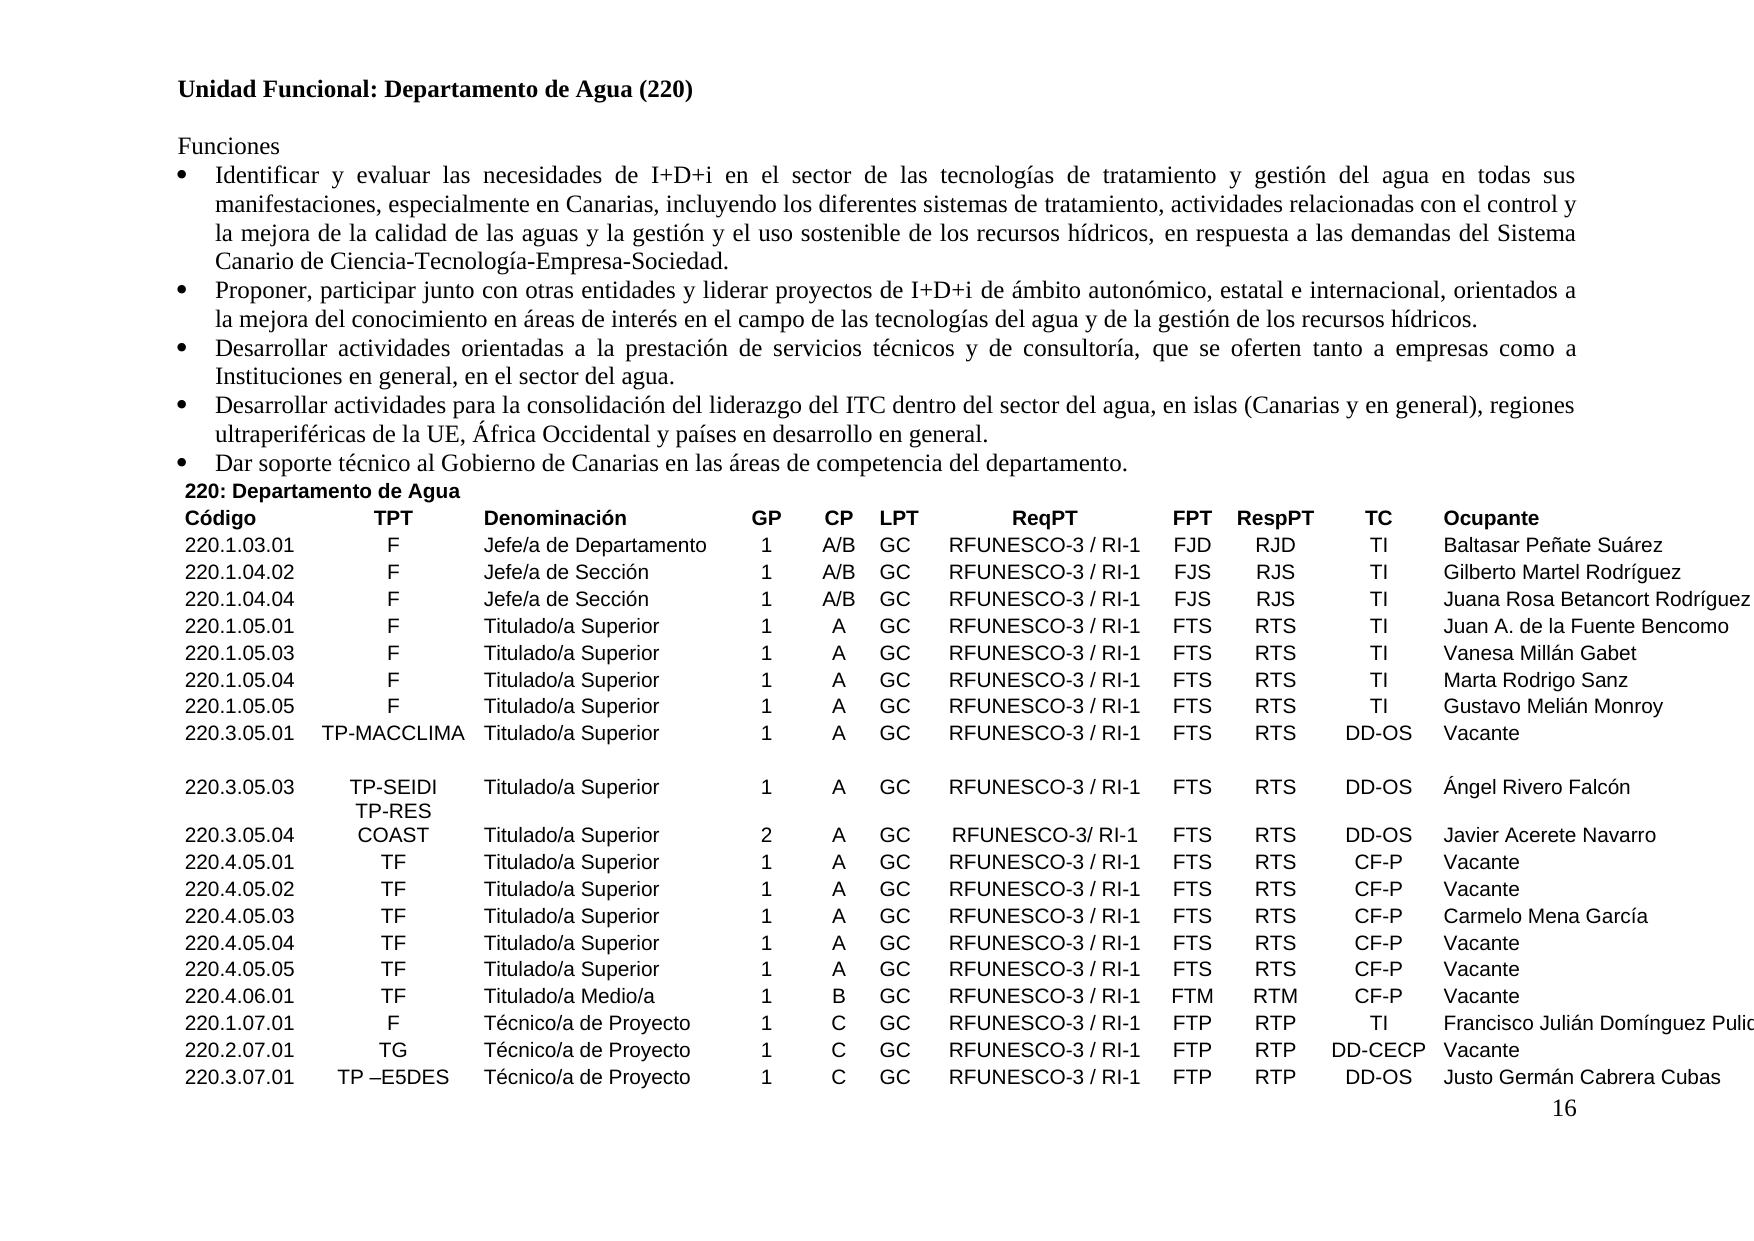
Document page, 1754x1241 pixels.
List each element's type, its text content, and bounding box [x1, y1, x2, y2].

list Desarrollar actividades orientadas a la prestación de servicios técnicos y de consultoría, que se oferten tanto a empresas como a Instituciones en general, en el sector del agua. [177, 333, 1577, 390]
table_cell DD-OS [1321, 1062, 1436, 1089]
table_header [1436, 476, 1754, 503]
table_cell 1 [727, 981, 806, 1008]
table_cell GC [872, 584, 934, 611]
table_cell C [806, 1035, 872, 1062]
table_cell F [310, 638, 476, 664]
table_cell RFUNESCO-3 / RI-1 [934, 691, 1155, 718]
table_cell ReqPT [934, 503, 1155, 530]
table_cell GC [872, 981, 934, 1008]
table_cell [177, 745, 310, 772]
table_cell RFUNESCO-3 / RI-1 [934, 1008, 1155, 1035]
table_cell GC [872, 772, 934, 799]
table_cell FTS [1155, 954, 1229, 981]
table_cell GC [872, 718, 934, 745]
table_cell TI [1321, 1008, 1436, 1035]
table_cell GC [872, 557, 934, 584]
table_cell Técnico/a de Proyecto [476, 1062, 727, 1089]
table_cell RFUNESCO-3 / RI-1 [934, 772, 1155, 799]
table_cell Juan A. de la Fuente Bencomo [1436, 611, 1754, 638]
table_cell TF [310, 901, 476, 927]
table_cell A [806, 611, 872, 638]
table_cell TPT [310, 503, 476, 530]
table_cell RFUNESCO-3 / RI-1 [934, 611, 1155, 638]
table_cell FTS [1155, 718, 1229, 745]
table_cell FTS [1155, 665, 1229, 691]
table_cell GC [872, 901, 934, 927]
table_cell TI [1321, 665, 1436, 691]
subtitle Unidad Funcional: Departamento de Agua (220) [177, 74, 1577, 103]
table_cell Titulado/a Superior [476, 772, 727, 799]
table_cell FTM [1155, 981, 1229, 1008]
table_cell F [310, 584, 476, 611]
table_cell 220.1.04.02 [177, 557, 310, 584]
table_cell 220.4.05.05 [177, 954, 310, 981]
table_cell F [310, 665, 476, 691]
table_cell RFUNESCO-3 / RI-1 [934, 557, 1155, 584]
table_cell Jefe/a de Sección [476, 557, 727, 584]
table_cell Juana Rosa Betancort Rodríguez [1436, 584, 1754, 611]
table_cell CP [806, 503, 872, 530]
table_cell 220.4.05.04 [177, 928, 310, 954]
table_cell 220.1.07.01 [177, 1008, 310, 1035]
table_cell F [310, 611, 476, 638]
table_cell A [806, 901, 872, 927]
table_cell TF [310, 874, 476, 901]
table_cell RFUNESCO-3 / RI-1 [934, 530, 1155, 557]
subtitle Funciones [177, 131, 1577, 160]
table_cell 1 [727, 928, 806, 954]
table_cell TC [1321, 503, 1436, 530]
table_cell 1 [727, 665, 806, 691]
table_cell Titulado/a Superior [476, 874, 727, 901]
table_header [1321, 476, 1436, 503]
table_cell FTS [1155, 638, 1229, 664]
table_cell RFUNESCO-3 / RI-1 [934, 665, 1155, 691]
table_cell F [310, 530, 476, 557]
table_cell RFUNESCO-3 / RI-1 [934, 954, 1155, 981]
table_cell TI [1321, 611, 1436, 638]
table_cell F [310, 691, 476, 718]
table_cell Titulado/a Superior [476, 691, 727, 718]
table_cell Justo Germán Cabrera Cubas [1436, 1062, 1754, 1089]
table_cell 220.4.05.03 [177, 901, 310, 927]
table_cell Vanesa Millán Gabet [1436, 638, 1754, 664]
table_cell GC [872, 847, 934, 874]
table_cell LPT [872, 503, 934, 530]
table_cell 220.2.07.01 [177, 1035, 310, 1062]
table_cell Vacante [1436, 1035, 1754, 1062]
table_cell Titulado/a Superior [476, 954, 727, 981]
table_cell Titulado/a Superior [476, 665, 727, 691]
table_cell RFUNESCO-3 / RI-1 [934, 901, 1155, 927]
table_cell 220.3.05.04 [177, 799, 310, 847]
table_cell RFUNESCO-3 / RI-1 [934, 981, 1155, 1008]
table_cell RFUNESCO-3 / RI-1 [934, 1062, 1155, 1089]
table_cell DD-OS [1321, 799, 1436, 847]
table_cell Gustavo Melián Monroy [1436, 691, 1754, 718]
table_cell Vacante [1436, 954, 1754, 981]
table_cell TI [1321, 557, 1436, 584]
table_cell A [806, 928, 872, 954]
table_cell [310, 745, 476, 772]
list Proponer, participar junto con otras entidades y liderar proyectos de I+D+i de ámbito autonómico, estatal e internacional, orientados a la mejora del conocimiento en áreas de interés en el campo de las tecnologías del agua y de la gestión de los recursos hídricos. [177, 275, 1577, 333]
table_cell 220.1.05.03 [177, 638, 310, 664]
table_cell GC [872, 799, 934, 847]
table_cell 1 [727, 901, 806, 927]
table_cell FJS [1155, 584, 1229, 611]
table_cell A [806, 718, 872, 745]
table_cell CF-P [1321, 901, 1436, 927]
table_cell TP –E5DES [310, 1062, 476, 1089]
table_cell A [806, 638, 872, 664]
table_cell [934, 745, 1155, 772]
table_cell FTS [1155, 691, 1229, 718]
table_cell 1 [727, 557, 806, 584]
table_cell GC [872, 691, 934, 718]
table_cell FTP [1155, 1035, 1229, 1062]
table_cell Titulado/a Superior [476, 901, 727, 927]
table_cell FTS [1155, 799, 1229, 847]
table_cell Denominación [476, 503, 727, 530]
table_cell RTS [1229, 665, 1321, 691]
table_cell Javier Acerete Navarro [1436, 799, 1754, 847]
table_cell RTS [1229, 928, 1321, 954]
table_cell GC [872, 665, 934, 691]
table_cell 220.4.05.02 [177, 874, 310, 901]
table_cell RFUNESCO-3/ RI-1 [934, 799, 1155, 847]
table_cell GC [872, 530, 934, 557]
table_cell TI [1321, 691, 1436, 718]
table_cell 1 [727, 611, 806, 638]
table_cell 1 [727, 772, 806, 799]
table_cell RFUNESCO-3 / RI-1 [934, 718, 1155, 745]
table_cell 220.3.07.01 [177, 1062, 310, 1089]
table_cell FTS [1155, 901, 1229, 927]
table_cell Titulado/a Superior [476, 611, 727, 638]
table_cell 220.1.05.05 [177, 691, 310, 718]
table_cell RTS [1229, 718, 1321, 745]
table_cell 1 [727, 1035, 806, 1062]
table_cell A [806, 954, 872, 981]
table_cell 220.1.04.04 [177, 584, 310, 611]
table_header [1155, 476, 1229, 503]
table_cell Vacante [1436, 981, 1754, 1008]
table_cell Titulado/a Superior [476, 928, 727, 954]
table_cell Titulado/a Superior [476, 799, 727, 847]
table_cell A [806, 691, 872, 718]
table_cell 1 [727, 691, 806, 718]
table_cell Vacante [1436, 847, 1754, 874]
table_cell 1 [727, 530, 806, 557]
table_cell Marta Rodrigo Sanz [1436, 665, 1754, 691]
list Dar soporte técnico al Gobierno de Canarias en las áreas de competencia del departamento. [177, 448, 1577, 476]
table_cell TP-MACCLIMA [310, 718, 476, 745]
table_cell [1155, 745, 1229, 772]
table_cell GC [872, 1062, 934, 1089]
table_cell FTS [1155, 874, 1229, 901]
table_cell FTS [1155, 611, 1229, 638]
table_cell [727, 745, 806, 772]
table_cell FTP [1155, 1062, 1229, 1089]
table_cell Técnico/a de Proyecto [476, 1008, 727, 1035]
table_cell Técnico/a de Proyecto [476, 1035, 727, 1062]
table_cell TF [310, 954, 476, 981]
table_cell RTP [1229, 1008, 1321, 1035]
table_cell DD-CECP [1321, 1035, 1436, 1062]
table_cell C [806, 1008, 872, 1035]
table_cell 220.4.05.01 [177, 847, 310, 874]
table_cell Titulado/a Medio/a [476, 981, 727, 1008]
table_cell TI [1321, 530, 1436, 557]
table_cell RFUNESCO-3 / RI-1 [934, 874, 1155, 901]
table_cell Jefe/a de Sección [476, 584, 727, 611]
table_cell GC [872, 928, 934, 954]
table_cell RJS [1229, 584, 1321, 611]
table_cell GP [727, 503, 806, 530]
table_cell GC [872, 874, 934, 901]
table_cell GC [872, 1008, 934, 1035]
table_header [1229, 476, 1321, 503]
table_cell 220.3.05.03 [177, 772, 310, 799]
table_cell TF [310, 847, 476, 874]
table_cell 1 [727, 638, 806, 664]
table_cell RTS [1229, 638, 1321, 664]
table_cell RTS [1229, 874, 1321, 901]
table_cell TF [310, 928, 476, 954]
table_cell Baltasar Peñate Suárez [1436, 530, 1754, 557]
table_cell 2 [727, 799, 806, 847]
table_cell [1229, 745, 1321, 772]
table_cell A [806, 772, 872, 799]
table_cell RTP [1229, 1062, 1321, 1089]
table_cell [872, 745, 934, 772]
table_cell RTP [1229, 1035, 1321, 1062]
table_cell 1 [727, 847, 806, 874]
table_cell Vacante [1436, 874, 1754, 901]
table_cell RFUNESCO-3 / RI-1 [934, 584, 1155, 611]
table_cell C [806, 1062, 872, 1089]
list Identificar y evaluar las necesidades de I+D+i en el sector de las tecnologías de tratamiento y gestión del agua en todas sus manifestaciones, especialmente en Canarias, incluyendo los diferentes sistemas de tratamiento, actividades relacionadas con el control y la mejora de la calidad de las aguas y la gestión y el uso sostenible de los recursos hídricos, en respuesta a las demandas del Sistema Canario de Ciencia-Tecnología-Empresa-Sociedad. [177, 160, 1577, 275]
table_cell RFUNESCO-3 / RI-1 [934, 1035, 1155, 1062]
table_cell [806, 745, 872, 772]
table_cell Vacante [1436, 718, 1754, 745]
table_cell 220.3.05.01 [177, 718, 310, 745]
table_cell RFUNESCO-3 / RI-1 [934, 847, 1155, 874]
table_cell RTM [1229, 981, 1321, 1008]
table_cell Vacante [1436, 928, 1754, 954]
table_cell FTS [1155, 772, 1229, 799]
table_cell TI [1321, 584, 1436, 611]
table_cell TG [310, 1035, 476, 1062]
table_cell Jefe/a de Departamento [476, 530, 727, 557]
table_cell Titulado/a Superior [476, 718, 727, 745]
table_cell Gilberto Martel Rodríguez [1436, 557, 1754, 584]
table_cell RTS [1229, 799, 1321, 847]
table_cell A [806, 847, 872, 874]
table_cell 220.1.05.04 [177, 665, 310, 691]
table_cell [1436, 745, 1754, 772]
table_cell [476, 745, 727, 772]
table_cell 1 [727, 954, 806, 981]
table_cell FPT [1155, 503, 1229, 530]
table_cell Carmelo Mena García [1436, 901, 1754, 927]
table_header 220: Departamento de Agua [177, 476, 934, 503]
table_cell FTP [1155, 1008, 1229, 1035]
table_cell GC [872, 611, 934, 638]
table_cell RTS [1229, 954, 1321, 981]
table_cell Titulado/a Superior [476, 638, 727, 664]
table_cell FTS [1155, 847, 1229, 874]
table_cell RTS [1229, 611, 1321, 638]
table_cell CF-P [1321, 954, 1436, 981]
table_cell Ocupante [1436, 503, 1754, 530]
table_cell Francisco Julián Domínguez Pulido [1436, 1008, 1754, 1035]
table_cell Código [177, 503, 310, 530]
table_cell TP-SEIDI [310, 772, 476, 799]
table_cell FJD [1155, 530, 1229, 557]
table_cell CF-P [1321, 874, 1436, 901]
table_cell RFUNESCO-3 / RI-1 [934, 638, 1155, 664]
table_cell GC [872, 954, 934, 981]
table_cell FTS [1155, 928, 1229, 954]
table_cell RTS [1229, 691, 1321, 718]
table_cell RespPT [1229, 503, 1321, 530]
table_cell DD-OS [1321, 772, 1436, 799]
table_cell TF [310, 981, 476, 1008]
table_cell B [806, 981, 872, 1008]
table_cell FJS [1155, 557, 1229, 584]
table_cell A/B [806, 530, 872, 557]
table_cell Titulado/a Superior [476, 847, 727, 874]
table_cell 220.1.05.01 [177, 611, 310, 638]
table_cell A [806, 665, 872, 691]
table_cell CF-P [1321, 928, 1436, 954]
table_cell A/B [806, 557, 872, 584]
table_cell A [806, 874, 872, 901]
table_cell 1 [727, 1008, 806, 1035]
table_cell GC [872, 638, 934, 664]
table_cell DD-OS [1321, 718, 1436, 745]
table_cell RFUNESCO-3 / RI-1 [934, 928, 1155, 954]
table_cell A/B [806, 584, 872, 611]
list Desarrollar actividades para la consolidación del liderazgo del ITC dentro del sector del agua, en islas (Canarias y en general), regiones ultraperiféricas de la UE, África Occidental y países en desarrollo en general. [177, 390, 1577, 448]
table_cell RTS [1229, 772, 1321, 799]
table_cell RJS [1229, 557, 1321, 584]
table_cell 220.4.06.01 [177, 981, 310, 1008]
table_cell RJD [1229, 530, 1321, 557]
table_cell RTS [1229, 847, 1321, 874]
table_cell F [310, 557, 476, 584]
table_cell 1 [727, 718, 806, 745]
table_cell GC [872, 1035, 934, 1062]
table_cell A [806, 799, 872, 847]
table_cell [1321, 745, 1436, 772]
table_cell 1 [727, 584, 806, 611]
table_cell 1 [727, 1062, 806, 1089]
table_cell F [310, 1008, 476, 1035]
table_cell CF-P [1321, 847, 1436, 874]
table_cell 1 [727, 874, 806, 901]
table_cell 220.1.03.01 [177, 530, 310, 557]
table_cell CF-P [1321, 981, 1436, 1008]
table_cell TP-RES COAST [310, 799, 476, 847]
table_cell TI [1321, 638, 1436, 664]
table_cell Ángel Rivero Falcón [1436, 772, 1754, 799]
table_cell RTS [1229, 901, 1321, 927]
table_header [934, 476, 1155, 503]
